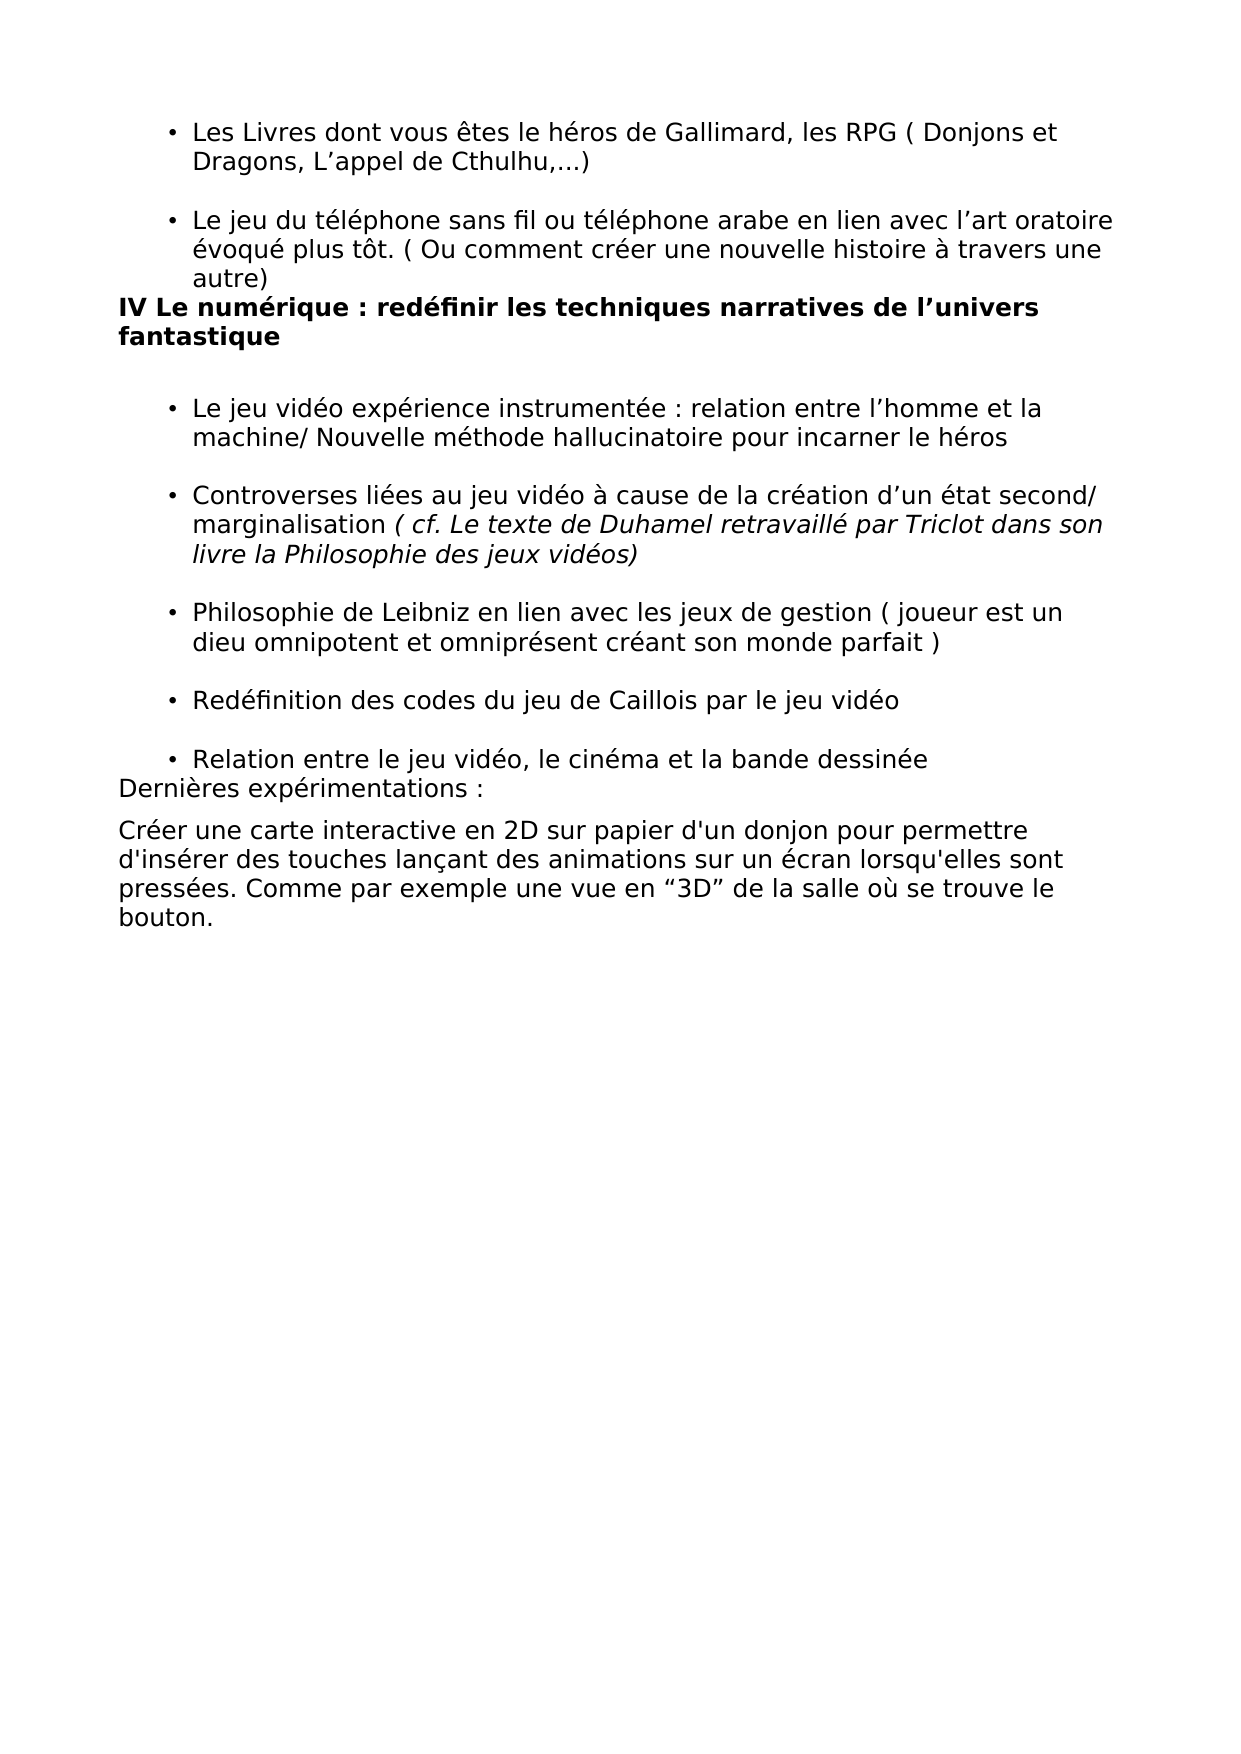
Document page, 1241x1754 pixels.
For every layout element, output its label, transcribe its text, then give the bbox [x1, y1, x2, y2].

list Le jeu du téléphone sans fil ou téléphone arabe en lien avec l’art oratoire évoqué plus tôt. ( Ou comment créer une nouvelle histoire à travers une autre) [177, 206, 1122, 293]
list Controverses liées au jeu vidéo à cause de la création d’un état second/ marginalisation ( cf. Le texte de Duhamel retravaillé par Triclot dans son livre la Philosophie des jeux vidéos) [177, 482, 1122, 569]
text Créer une carte interactive en 2D sur papier d'un donjon pour permettre d'insérer des touches lançant des animations sur un écran lorsqu'elles sont pressées. Comme par exemple une vue en “3D” de la salle où se trouve le bouton. [118, 816, 1122, 932]
list Relation entre le jeu vidéo, le cinéma et la bande dessinée [177, 745, 1122, 774]
list Les Livres dont vous êtes le héros de Gallimard, les RPG ( Donjons et Dragons, L’appel de Cthulhu,...) [177, 118, 1122, 176]
text Dernières expérimentations : [118, 774, 1122, 803]
text IV Le numérique : redéfinir les techniques narratives de l’univers fantastique [118, 293, 1122, 352]
list Le jeu vidéo expérience instrumentée : relation entre l’homme et la machine/ Nouvelle méthode hallucinatoire pour incarner le héros [177, 394, 1122, 452]
list Philosophie de Leibniz en lien avec les jeux de gestion ( joueur est un dieu omnipotent et omniprésent créant son monde parfait ) [177, 598, 1122, 657]
list Redéfinition des codes du jeu de Caillois par le jeu vidéo [177, 686, 1122, 716]
